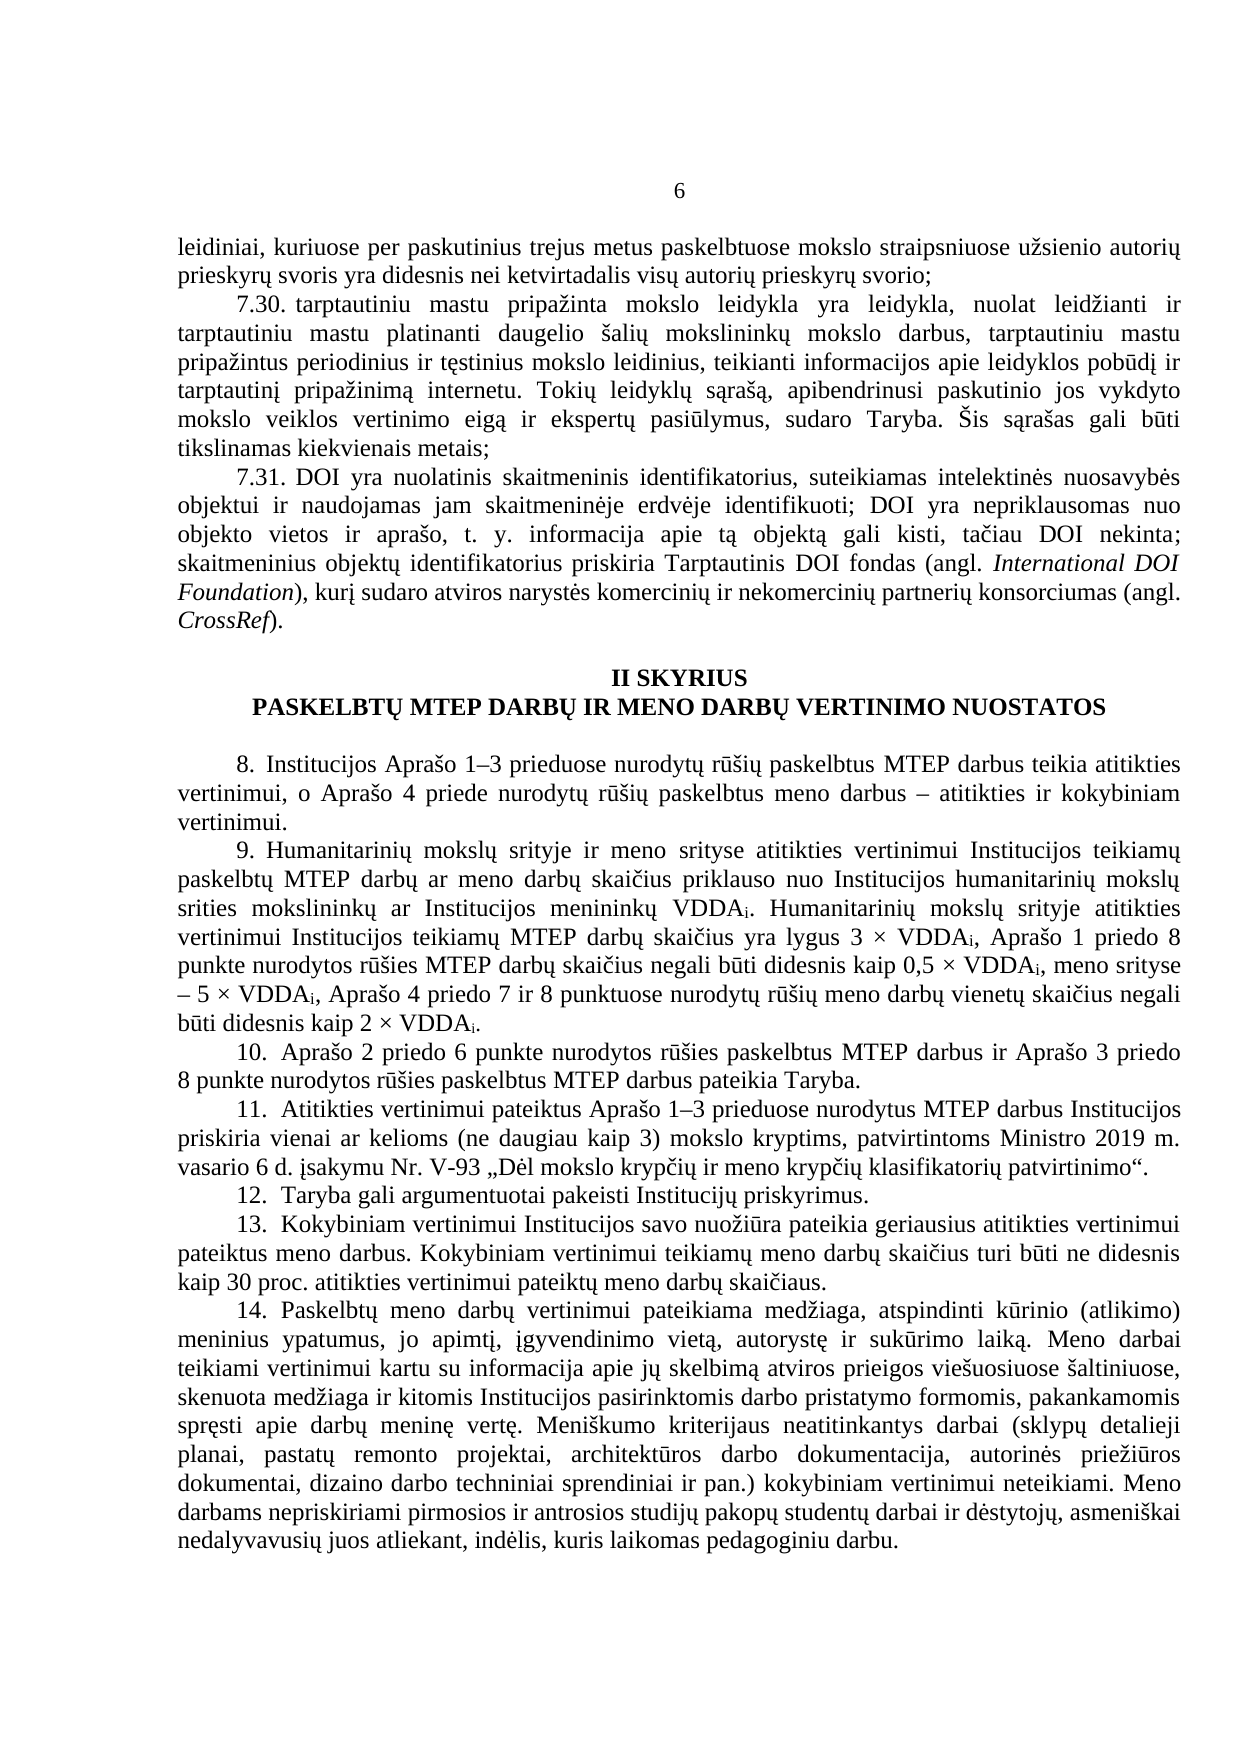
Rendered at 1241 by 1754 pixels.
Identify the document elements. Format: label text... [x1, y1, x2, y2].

text II SKYRIUS [177, 663, 1181, 692]
text leidiniai, kuriuose per paskutinius trejus metus paskelbtuose mokslo straipsniuose užsienio autorių prieskyrų svoris yra didesnis nei ketvirtadalis visų autorių prieskyrų svorio; [177, 232, 1181, 289]
text 9. Humanitarinių mokslų srityje ir meno srityse atitikties vertinimui Institucijos teikiamų paskelbtų MTEP darbų ar meno darbų skaičius priklauso nuo Institucijos humanitarinių mokslų srities mokslininkų ar Institucijos menininkų VDDAi. Humanitarinių mokslų srityje atitikties vertinimui Institucijos teikiamų MTEP darbų skaičius yra lygus 3 × VDDAi, Aprašo 1 priedo 8 punkte nurodytos rūšies MTEP darbų skaičius negali būti didesnis kaip 0,5 × VDDAi, meno srityse – 5 × VDDAi, Aprašo 4 priedo 7 ir 8 punktuose nurodytų rūšių meno darbų vienetų skaičius negali būti didesnis kaip 2 × VDDAi. [177, 835, 1181, 1037]
text PASKELBTŲ MTEP DARBŲ IR MENO DARBŲ VERTINIMO NUOSTATOS [177, 692, 1181, 720]
text 7.30. tarptautiniu mastu pripažinta mokslo leidykla yra leidykla, nuolat leidžianti ir tarptautiniu mastu platinanti daugelio šalių mokslininkų mokslo darbus, tarptautiniu mastu pripažintus periodinius ir tęstinius mokslo leidinius, teikianti informacijos apie leidyklos pobūdį ir tarptautinį pripažinimą internetu. Tokių leidyklų sąrašą, apibendrinusi paskutinio jos vykdyto mokslo veiklos vertinimo eigą ir ekspertų pasiūlymus, sudaro Taryba. Šis sąrašas gali būti tikslinamas kiekvienais metais; [177, 289, 1181, 462]
text 8. Institucijos Aprašo 1–3 prieduose nurodytų rūšių paskelbtus MTEP darbus teikia atitikties vertinimui, o Aprašo 4 priede nurodytų rūšių paskelbtus meno darbus – atitikties ir kokybiniam vertinimui. [177, 749, 1181, 835]
text 11. Atitikties vertinimui pateiktus Aprašo 1–3 prieduose nurodytus MTEP darbus Institucijos priskiria vienai ar kelioms (ne daugiau kaip 3) mokslo kryptims, patvirtintoms Ministro 2019 m. vasario 6 d. įsakymu Nr. V-93 „Dėl mokslo krypčių ir meno krypčių klasifikatorių patvirtinimo“. [177, 1094, 1181, 1180]
text 7.31. DOI yra nuolatinis skaitmeninis identifikatorius, suteikiamas intelektinės nuosavybės objektui ir naudojamas jam skaitmeninėje erdvėje identifikuoti; DOI yra nepriklausomas nuo objekto vietos ir aprašo, t. y. informacija apie tą objektą gali kisti, tačiau DOI nekinta; skaitmeninius objektų identifikatorius priskiria Tarptautinis DOI fondas (angl. International DOI Foundation), kurį sudaro atviros narystės komercinių ir nekomercinių partnerių konsorciumas (angl. CrossRef). [177, 462, 1181, 634]
text 12. Taryba gali argumentuotai pakeisti Institucijų priskyrimus. [177, 1180, 1181, 1209]
text 13. Kokybiniam vertinimui Institucijos savo nuožiūra pateikia geriausius atitikties vertinimui pateiktus meno darbus. Kokybiniam vertinimui teikiamų meno darbų skaičius turi būti ne didesnis kaip 30 proc. atitikties vertinimui pateiktų meno darbų skaičiaus. [177, 1209, 1181, 1295]
text 14. Paskelbtų meno darbų vertinimui pateikiama medžiaga, atspindinti kūrinio (atlikimo) meninius ypatumus, jo apimtį, įgyvendinimo vietą, autorystę ir sukūrimo laiką. Meno darbai teikiami vertinimui kartu su informacija apie jų skelbimą atviros prieigos viešuosiuose šaltiniuose, skenuota medžiaga ir kitomis Institucijos pasirinktomis darbo pristatymo formomis, pakankamomis spręsti apie darbų meninę vertę. Meniškumo kriterijaus neatitinkantys darbai (sklypų detalieji planai, pastatų remonto projektai, architektūros darbo dokumentacija, autorinės priežiūros dokumentai, dizaino darbo techniniai sprendiniai ir pan.) kokybiniam vertinimui neteikiami. Meno darbams nepriskiriami pirmosios ir antrosios studijų pakopų studentų darbai ir dėstytojų, asmeniškai nedalyvavusių juos atliekant, indėlis, kuris laikomas pedagoginiu darbu. [177, 1295, 1181, 1554]
text 10. Aprašo 2 priedo 6 punkte nurodytos rūšies paskelbtus MTEP darbus ir Aprašo 3 priedo 8 punkte nurodytos rūšies paskelbtus MTEP darbus pateikia Taryba. [177, 1037, 1181, 1094]
